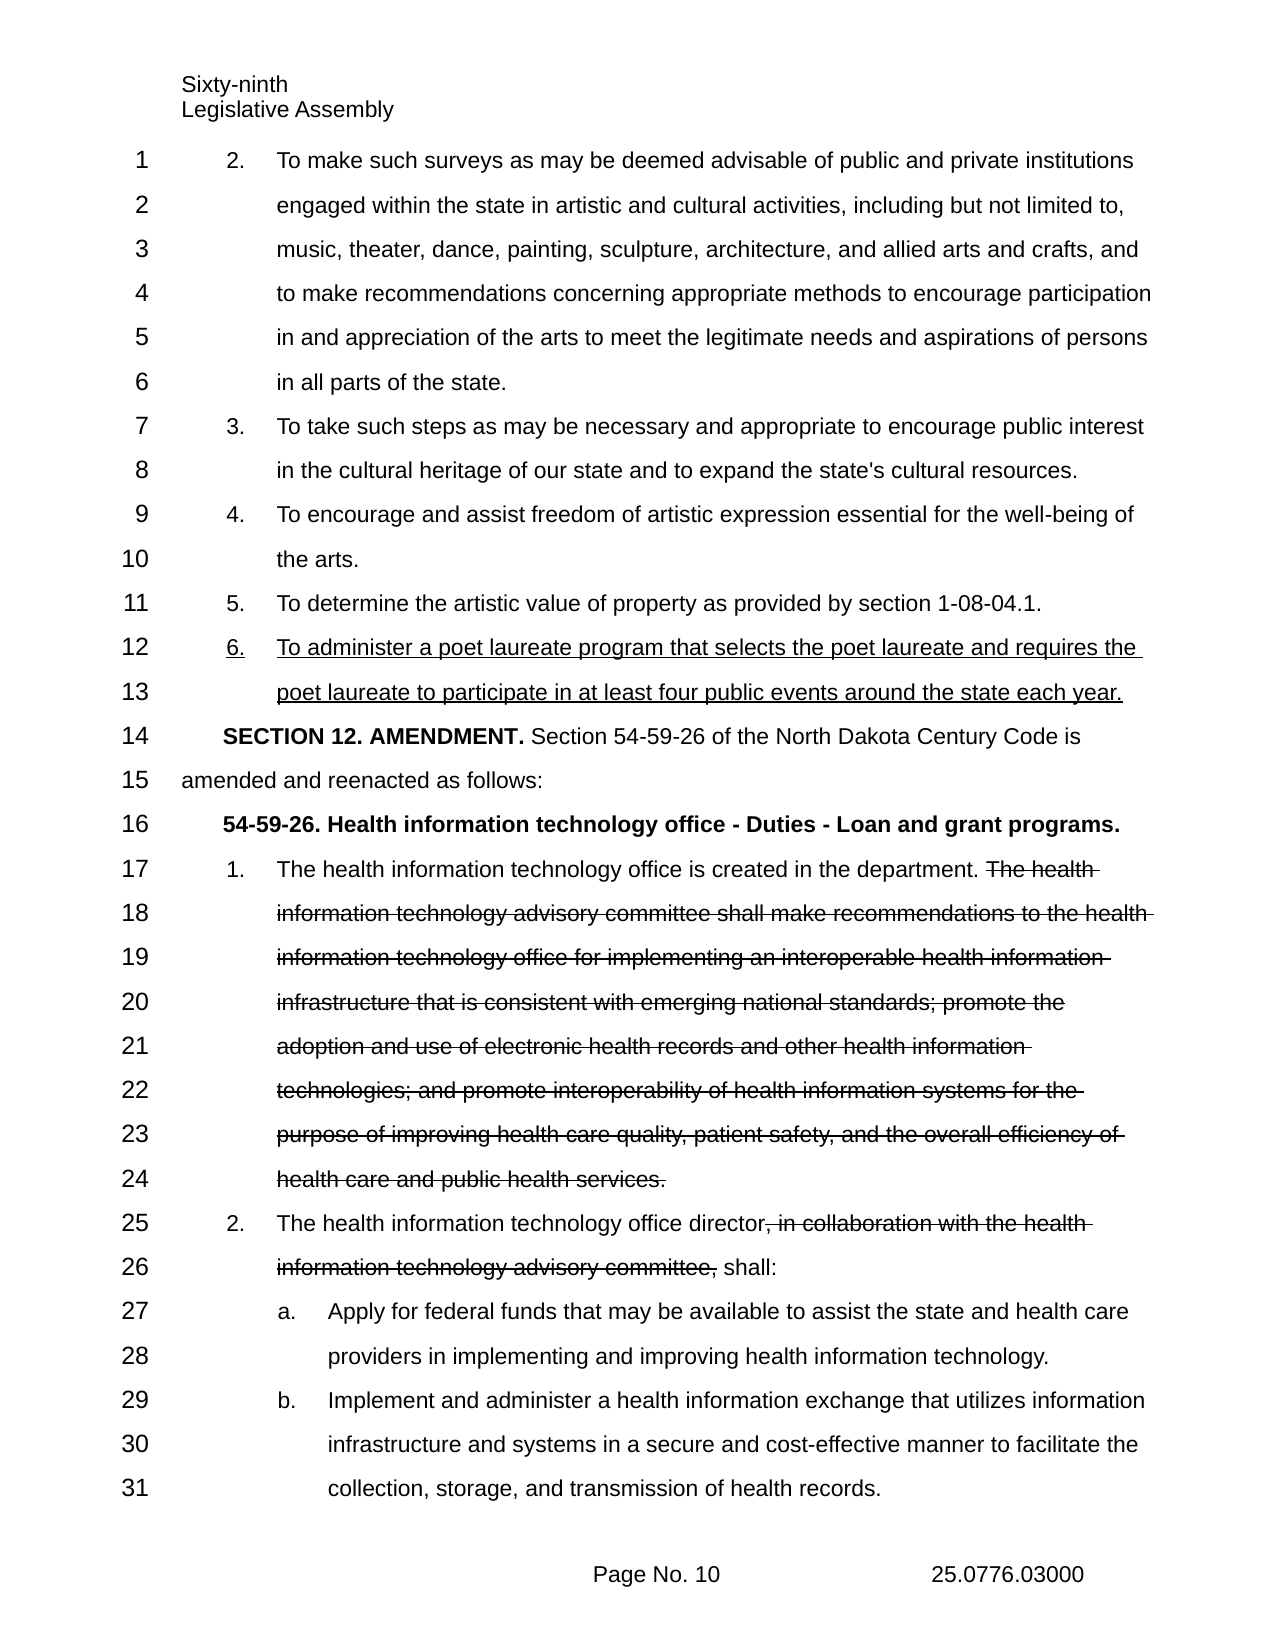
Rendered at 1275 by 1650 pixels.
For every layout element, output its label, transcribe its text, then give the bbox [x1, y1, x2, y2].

text 6. To administer a poet laureate program that selects the poet laureate and requires the poet laureate to participate in at least four public events around the state each year. [181, 620, 1154, 709]
subtitle 54‑59‑26. Health information technology office ‑ Duties ‑ Loan and grant programs. [181, 797, 1154, 842]
text 4. To encourage and assist freedom of artistic expression essential for the well‑being of the arts. [181, 487, 1154, 576]
text 2. To make such surveys as may be deemed advisable of public and private institutions engaged within the state in artistic and cultural activities, including but not limited to, music, theater, dance, painting, sculpture, architecture, and allied arts and crafts, and to make recommendations concerning appropriate methods to encourage participation in and appreciation of the arts to meet the legitimate needs and aspirations of persons in all parts of the state. [181, 133, 1154, 399]
text 3. To take such steps as may be necessary and appropriate to encourage public interest in the cultural heritage of our state and to expand the state's cultural resources. [181, 399, 1154, 487]
text b. Implement and administer a health information exchange that utilizes information infrastructure and systems in a secure and cost-effective manner to facilitate the collection, storage, and transmission of health records. [181, 1373, 1154, 1506]
text a. Apply for federal funds that may be available to assist the state and health care providers in implementing and improving health information technology. [181, 1284, 1154, 1373]
text SECTION 12. AMENDMENT. Section 54‑59‑26 of the North Dakota Century Code is amended and reenacted as follows: [181, 709, 1154, 797]
text 1. The health information technology office is created in the department. The health information technology advisory committee shall make recommendations to the health information technology office for implementing an interoperable health information infrastructure that is consistent with emerging national standards; promote the adoption and use of electronic health records and other health information technologies; and promote interoperability of health information systems for the purpose of improving health care quality, patient safety, and the overall efficiency of health care and public health services. [181, 842, 1154, 1196]
text 2. The health information technology office director, in collaboration with the health information technology advisory committee, shall: [181, 1196, 1154, 1284]
text 5. To determine the artistic value of property as provided by section 1‑08‑04.1. [181, 576, 1154, 620]
